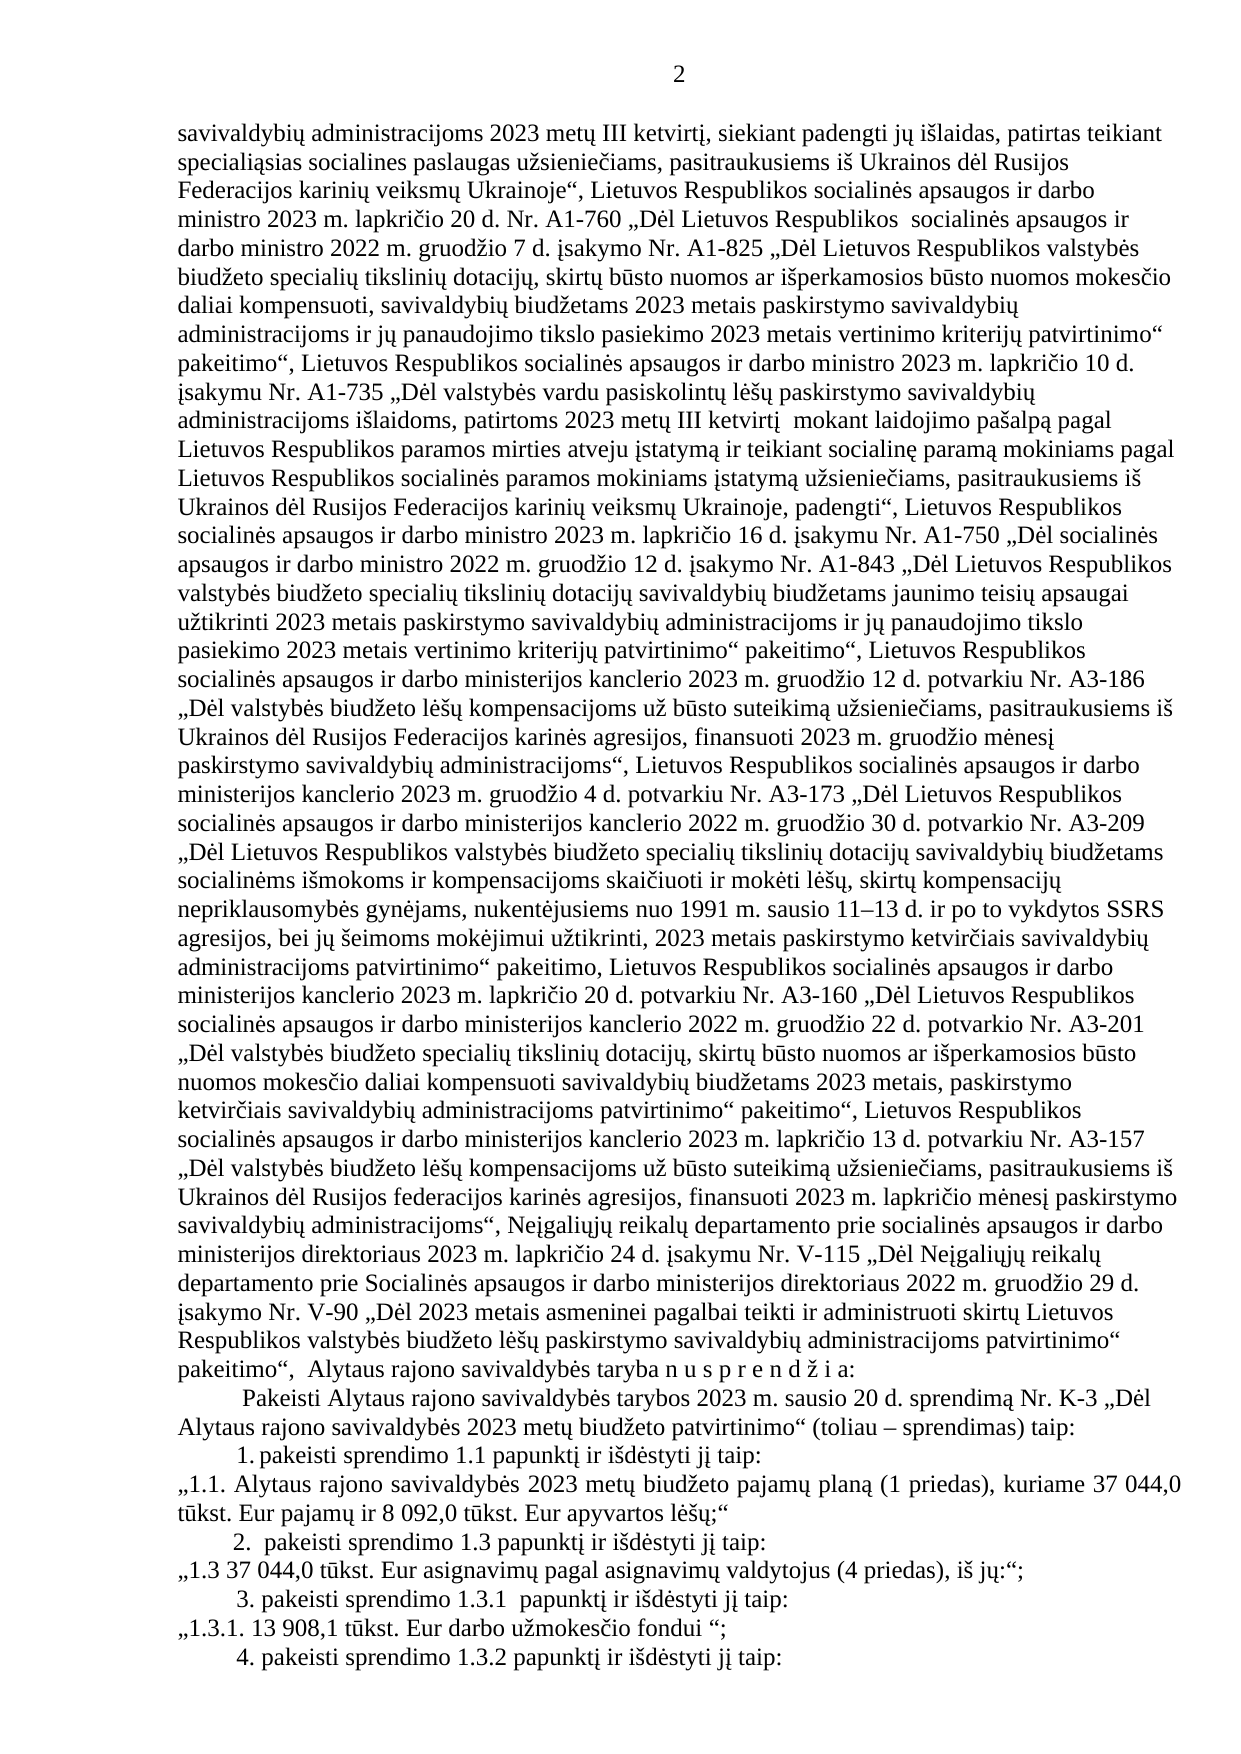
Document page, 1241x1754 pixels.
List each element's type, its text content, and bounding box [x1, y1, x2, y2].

text 3. pakeisti sprendimo 1.3.1 papunktį ir išdėstyti jį taip: [177, 1584, 1181, 1613]
text 2. pakeisti sprendimo 1.3 papunktį ir išdėstyti jį taip: [177, 1527, 1181, 1556]
text savivaldybių administracijoms 2023 metų III ketvirtį, siekiant padengti jų išlaidas, patirtas teikiant specialiąsias socialines paslaugas užsieniečiams, pasitraukusiems iš Ukrainos dėl Rusijos Federacijos karinių veiksmų Ukrainoje“, Lietuvos Respublikos socialinės apsaugos ir darbo ministro 2023 m. lapkričio 20 d. Nr. A1-760 „Dėl Lietuvos Respublikos socialinės apsaugos ir darbo ministro 2022 m. gruodžio 7 d. įsakymo Nr. A1-825 „Dėl Lietuvos Respublikos valstybės biudžeto specialių tikslinių dotacijų, skirtų būsto nuomos ar išperkamosios būsto nuomos mokesčio daliai kompensuoti, savivaldybių biudžetams 2023 metais paskirstymo savivaldybių administracijoms ir jų panaudojimo tikslo pasiekimo 2023 metais vertinimo kriterijų patvirtinimo“ pakeitimo“, Lietuvos Respublikos socialinės apsaugos ir darbo ministro 2023 m. lapkričio 10 d. įsakymu Nr. A1-735 „Dėl valstybės vardu pasiskolintų lėšų paskirstymo savivaldybių administracijoms išlaidoms, patirtoms 2023 metų III ketvirtį mokant laidojimo pašalpą pagal Lietuvos Respublikos paramos mirties atveju įstatymą ir teikiant socialinę paramą mokiniams pagal Lietuvos Respublikos socialinės paramos mokiniams įstatymą užsieniečiams, pasitraukusiems iš Ukrainos dėl Rusijos Federacijos karinių veiksmų Ukrainoje, padengti“, Lietuvos Respublikos socialinės apsaugos ir darbo ministro 2023 m. lapkričio 16 d. įsakymu Nr. A1-750 „Dėl socialinės apsaugos ir darbo ministro 2022 m. gruodžio 12 d. įsakymo Nr. A1-843 „Dėl Lietuvos Respublikos valstybės biudžeto specialių tikslinių dotacijų savivaldybių biudžetams jaunimo teisių apsaugai užtikrinti 2023 metais paskirstymo savivaldybių administracijoms ir jų panaudojimo tikslo pasiekimo 2023 metais vertinimo kriterijų patvirtinimo“ pakeitimo“, Lietuvos Respublikos socialinės apsaugos ir darbo ministerijos kanclerio 2023 m. gruodžio 12 d. potvarkiu Nr. A3-186 „Dėl valstybės biudžeto lėšų kompensacijoms už būsto suteikimą užsieniečiams, pasitraukusiems iš Ukrainos dėl Rusijos Federacijos karinės agresijos, finansuoti 2023 m. gruodžio mėnesį paskirstymo savivaldybių administracijoms“, Lietuvos Respublikos socialinės apsaugos ir darbo ministerijos kanclerio 2023 m. gruodžio 4 d. potvarkiu Nr. A3-173 „Dėl Lietuvos Respublikos socialinės apsaugos ir darbo ministerijos kanclerio 2022 m. gruodžio 30 d. potvarkio Nr. A3-209 „Dėl Lietuvos Respublikos valstybės biudžeto specialių tikslinių dotacijų savivaldybių biudžetams socialinėms išmokoms ir kompensacijoms skaičiuoti ir mokėti lėšų, skirtų kompensacijų nepriklausomybės gynėjams, nukentėjusiems nuo 1991 m. sausio 11–13 d. ir po to vykdytos SSRS agresijos, bei jų šeimoms mokėjimui užtikrinti, 2023 metais paskirstymo ketvirčiais savivaldybių administracijoms patvirtinimo“ pakeitimo, Lietuvos Respublikos socialinės apsaugos ir darbo ministerijos kanclerio 2023 m. lapkričio 20 d. potvarkiu Nr. A3-160 „Dėl Lietuvos Respublikos socialinės apsaugos ir darbo ministerijos kanclerio 2022 m. gruodžio 22 d. potvarkio Nr. A3-201 „Dėl valstybės biudžeto specialių tikslinių dotacijų, skirtų būsto nuomos ar išperkamosios būsto nuomos mokesčio daliai kompensuoti savivaldybių biudžetams 2023 metais, paskirstymo ketvirčiais savivaldybių administracijoms patvirtinimo“ pakeitimo“, Lietuvos Respublikos socialinės apsaugos ir darbo ministerijos kanclerio 2023 m. lapkričio 13 d. potvarkiu Nr. A3-157 „Dėl valstybės biudžeto lėšų kompensacijoms už būsto suteikimą užsieniečiams, pasitraukusiems iš Ukrainos dėl Rusijos federacijos karinės agresijos, finansuoti 2023 m. lapkričio mėnesį paskirstymo savivaldybių administracijoms“, Neįgaliųjų reikalų departamento prie socialinės apsaugos ir darbo ministerijos direktoriaus 2023 m. lapkričio 24 d. įsakymu Nr. V-115 „Dėl Neįgaliųjų reikalų departamento prie Socialinės apsaugos ir darbo ministerijos direktoriaus 2022 m. gruodžio 29 d. įsakymo Nr. V-90 „Dėl 2023 metais asmeninei pagalbai teikti ir administruoti skirtų Lietuvos Respublikos valstybės biudžeto lėšų paskirstymo savivaldybių administracijoms patvirtinimo“ pakeitimo“, Alytaus rajono savivaldybės taryba n u s p r e n d ž i a: [177, 118, 1181, 1383]
text Pakeisti Alytaus rajono savivaldybės tarybos 2023 m. sausio 20 d. sprendimą Nr. K-3 „Dėl Alytaus rajono savivaldybės 2023 metų biudžeto patvirtinimo“ (toliau – sprendimas) taip: [177, 1383, 1181, 1441]
text „1.3.1. 13 908,1 tūkst. Eur darbo užmokesčio fondui “; [177, 1613, 1181, 1642]
text „1.1. Alytaus rajono savivaldybės 2023 metų biudžeto pajamų planą (1 priedas), kuriame 37 044,0 tūkst. Eur pajamų ir 8 092,0 tūkst. Eur apyvartos lėšų;“ [177, 1469, 1181, 1527]
text 4. pakeisti sprendimo 1.3.2 papunktį ir išdėstyti jį taip: [177, 1642, 1181, 1671]
text 1. pakeisti sprendimo 1.1 papunktį ir išdėstyti jį taip: [236, 1441, 1181, 1469]
text „1.3 37 044,0 tūkst. Eur asignavimų pagal asignavimų valdytojus (4 priedas), iš jų:“; [177, 1556, 1181, 1584]
